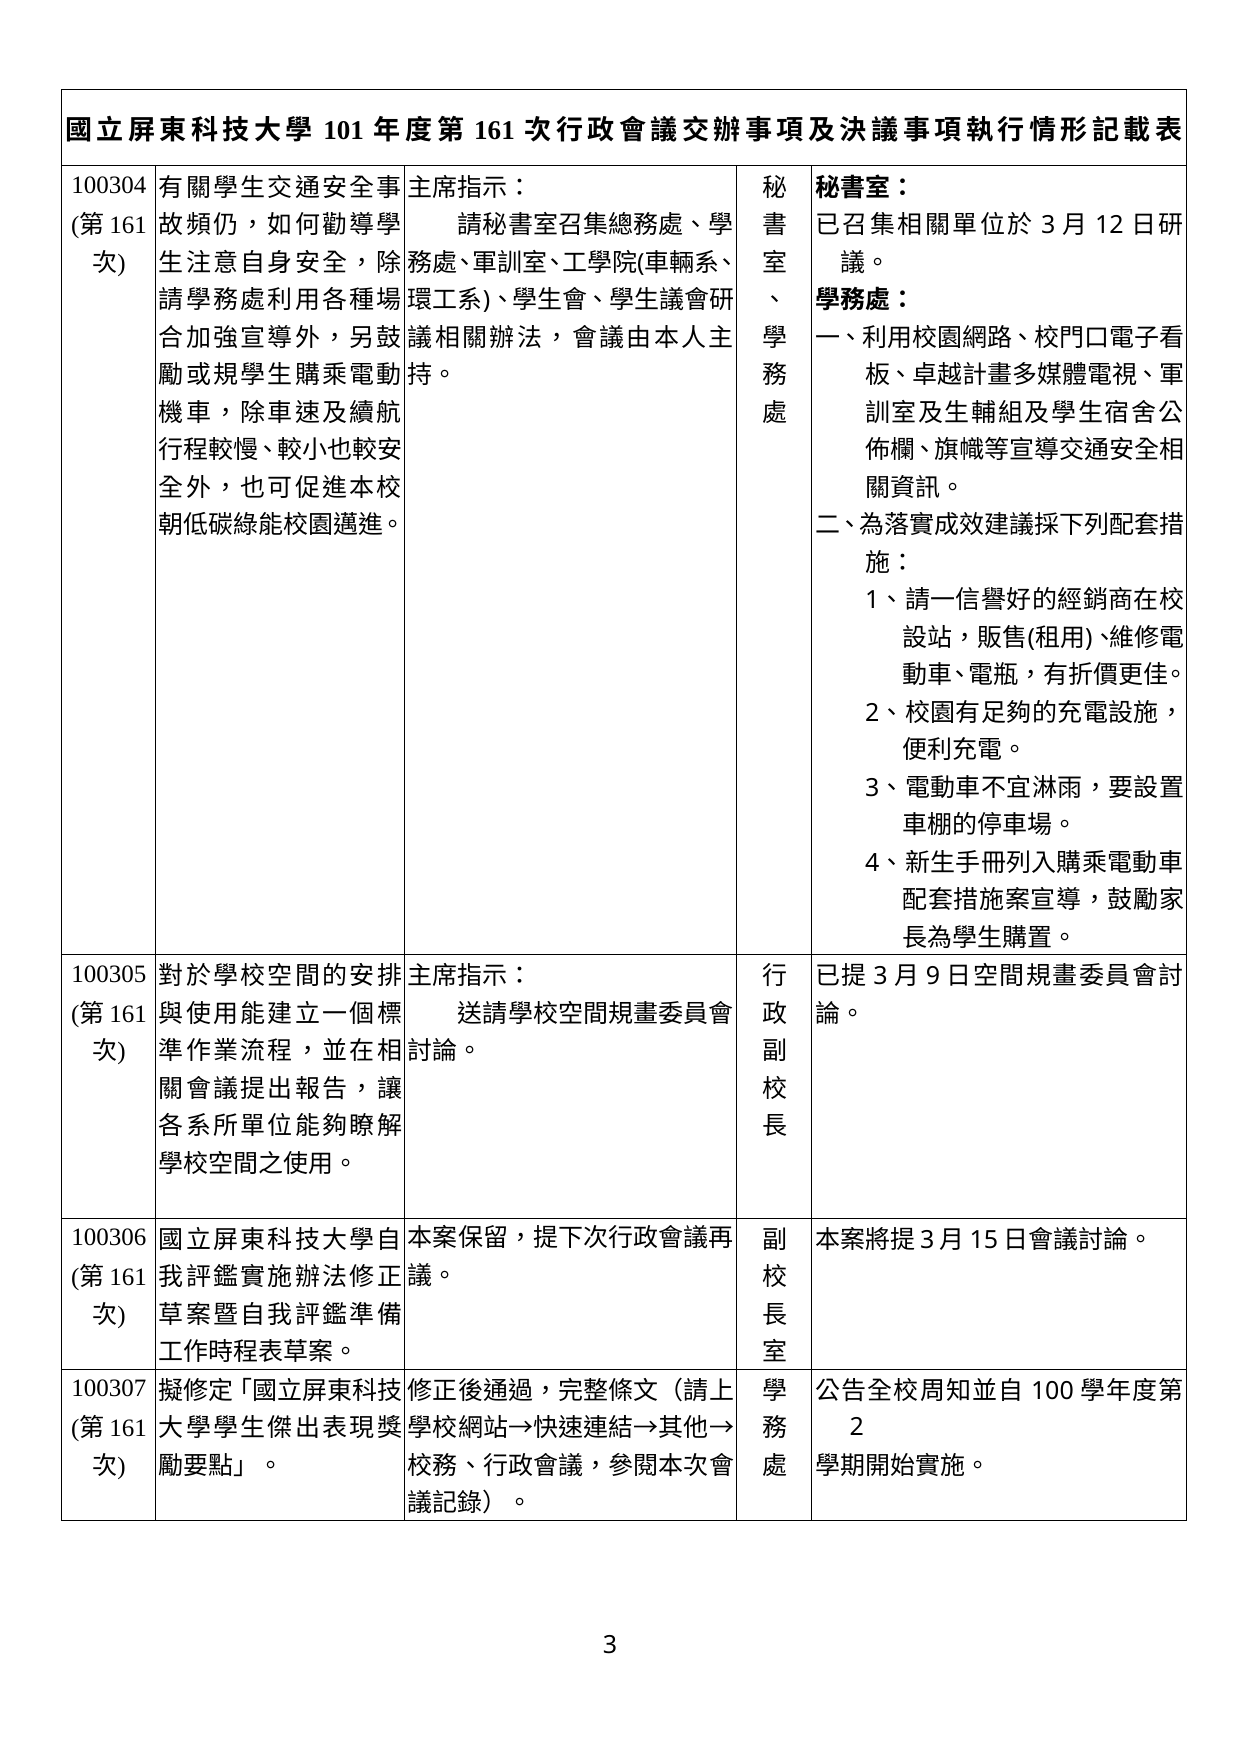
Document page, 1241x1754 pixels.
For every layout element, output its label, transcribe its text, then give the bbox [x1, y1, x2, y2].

table_cell 本案將提3月15日會議討論。 [812, 1219, 1186, 1368]
table_cell 已提3月9日空間規畫委員會討論。 [812, 955, 1186, 1217]
table_cell 本案保留，提下次行政會議再議。 [405, 1219, 736, 1368]
table_cell 100306 (第161次) [62, 1219, 155, 1368]
table_cell 秘書室： 已召集相關單位於3月12日研議。 學務處： 一、利用校園網路、校門口電子看板、卓越計畫多媒體電視、軍訓室及生輔組及學生宿舍公佈欄、旗幟等宣導交通安全相關資訊。 二、為落實成效建議採下列配套措施： 1、請一信譽好的經銷商在校設站，販售(租用)、維修電動車、電瓶，有折價更佳。 2、校園有足夠的充電設施，便利充電。 3、電動車不宜淋雨，要設置車棚的停車場。 4、新生手冊列入購乘電動車配套措施案宣導，鼓勵家長為學生購置。 [812, 166, 1186, 954]
table_cell 100304 (第161次) [62, 166, 155, 954]
table_cell 公告全校周知並自100學年度第2 學期開始實施。 [812, 1370, 1186, 1519]
table_cell 100307 (第161次) [62, 1370, 155, 1519]
table_cell 100305 (第161次) [62, 955, 155, 1217]
table_cell 修正後通過，完整條文（請上學校網站→快速連結→其他→校務、行政會議，參閱本次會議記錄）。 [405, 1370, 736, 1519]
table_cell 秘 書 室 、 學 務 處 [737, 166, 811, 954]
table_cell 學 務 處 [737, 1370, 811, 1519]
table_cell 主席指示： 送請學校空間規畫委員會討論。 [405, 955, 736, 1217]
table_cell 主席指示： 請秘書室召集總務處、學務處、軍訓室、工學院(車輛系、環工系)、學生會、學生議會研議相關辦法，會議由本人主持。 [405, 166, 736, 954]
table_cell 行 政 副 校 長 [737, 955, 811, 1217]
table_cell 對於學校空間的安排與使用能建立一個標準作業流程，並在相關會議提出報告，讓各系所單位能夠瞭解學校空間之使用。 [156, 955, 404, 1217]
table_cell 擬修定「國立屏東科技大學學生傑出表現獎勵要點」。 [156, 1370, 404, 1519]
table_header 國立屏東科技大學101年度第161次行政會議交辦事項及決議事項執行情形記載表 [62, 90, 1186, 165]
table_cell 副 校 長 室 [737, 1219, 811, 1368]
table_cell 國立屏東科技大學自我評鑑實施辦法修正草案暨自我評鑑準備工作時程表草案。 [156, 1219, 404, 1368]
table_cell 有關學生交通安全事故頻仍，如何勸導學生注意自身安全，除請學務處利用各種場合加強宣導外，另鼓勵或規學生購乘電動機車，除車速及續航行程較慢、較小也較安全外，也可促進本校朝低碳綠能校園邁進。 [156, 166, 404, 954]
